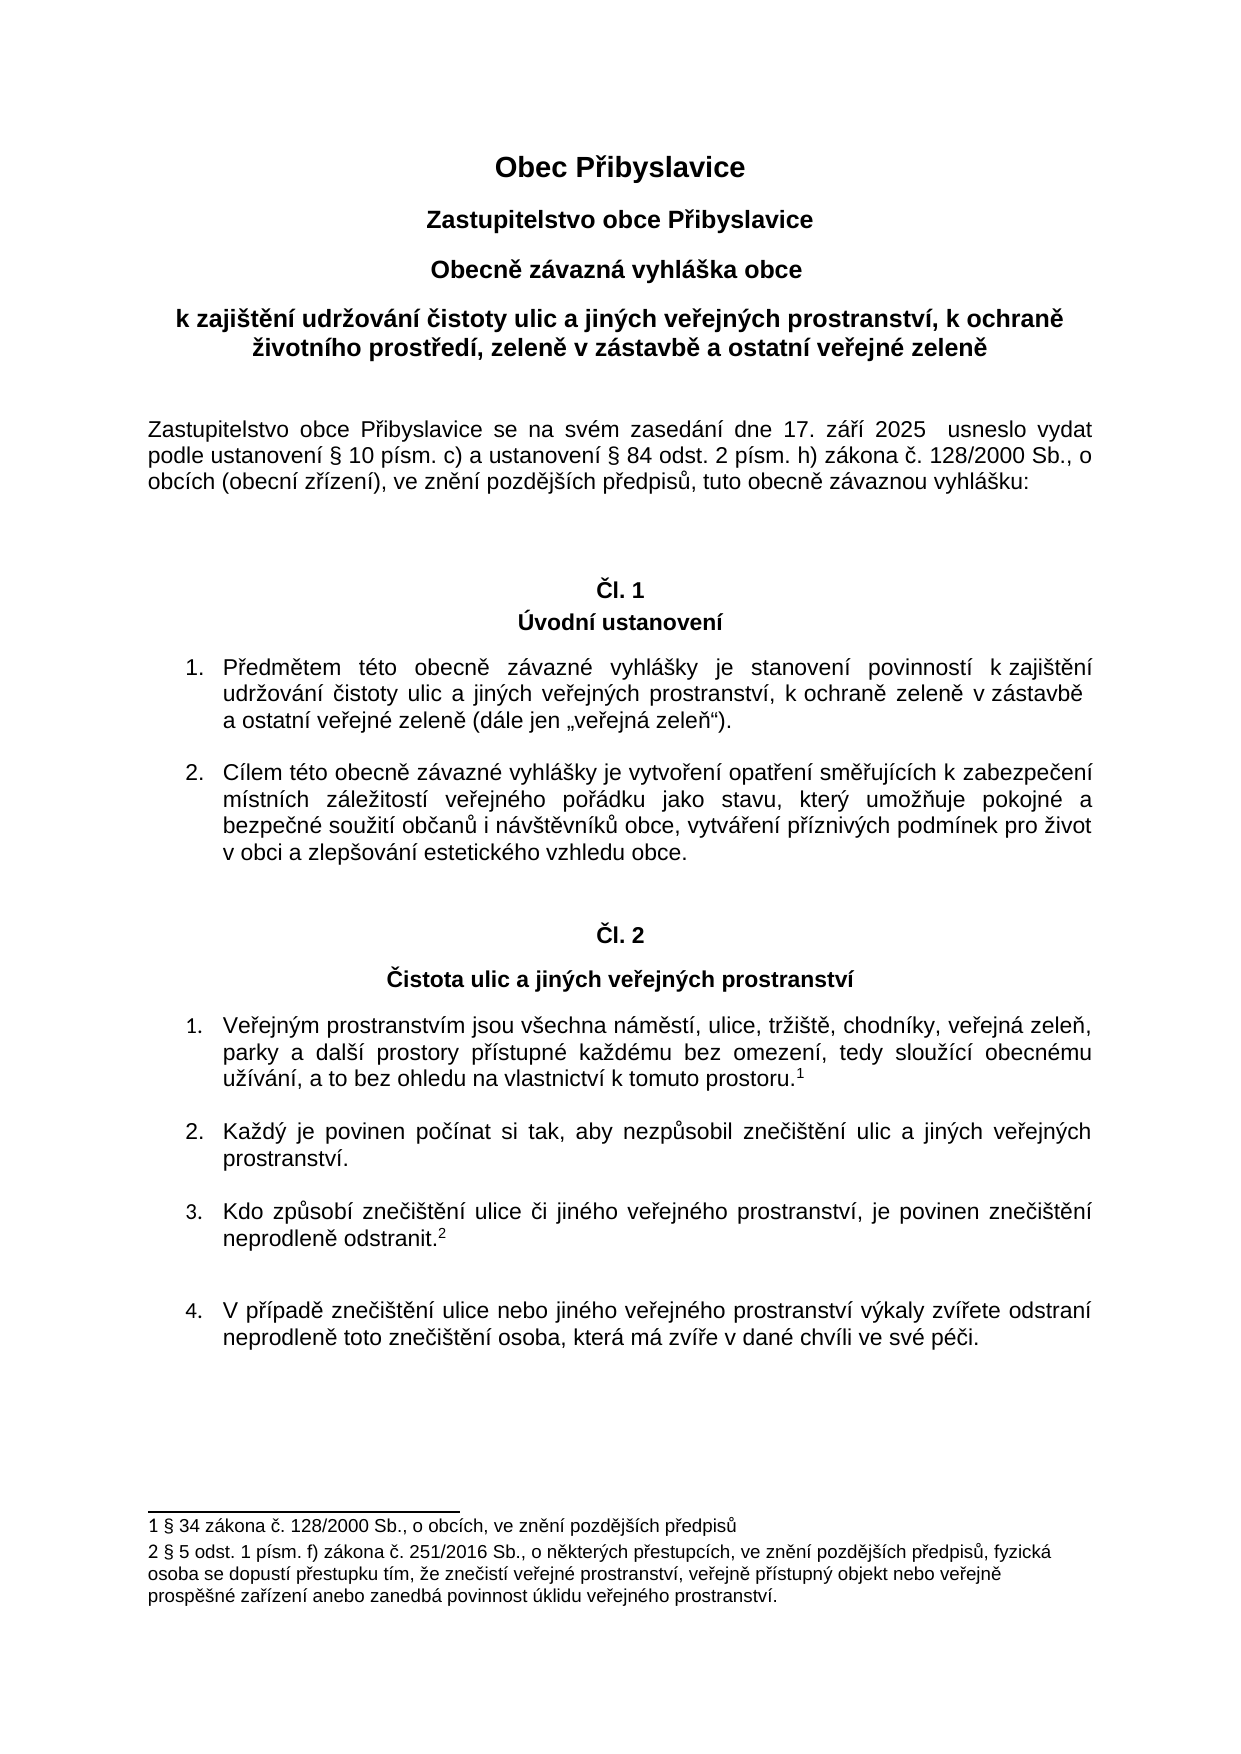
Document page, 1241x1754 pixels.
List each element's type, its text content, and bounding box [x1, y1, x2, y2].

text Úvodní ustanovení [148, 609, 1093, 636]
text k zajištění udržování čistoty ulic a jiných veřejných prostranství, k ochraně životního prostředí, zeleně v zástavbě a ostatní veřejné zeleně [148, 304, 1093, 362]
list V případě znečištění ulice nebo jiného veřejného prostranství výkaly zvířete odstraní neprodleně toto znečištění osoba, která má zvíře v dané chvíli ve své péči. [185, 1296, 1093, 1351]
list Kdo způsobí znečištění ulice či jiného veřejného prostranství, je povinen znečištění neprodleně odstranit. [185, 1197, 1093, 1252]
list Předmětem této obecně závazné vyhlášky je stanovení povinností k zajištění udržování čistoty ulic a jiných veřejných prostranství, k ochraně zeleně v zástavbě a ostatní veřejné zeleně (dále jen „veřejná zeleň“). [185, 654, 1093, 733]
list § 5 odst. 1 písm. f) zákona č. 251/2016 Sb., o některých přestupcích, ve znění pozdějších předpisů, fyzická osoba se dopustí přestupku tím, že znečistí veřejné prostranství, veřejně přístupný objekt nebo veřejně prospěšné zařízení anebo zanedbá povinnost úklidu veřejného prostranství. [148, 1538, 1093, 1606]
text Obec Přibyslavice [148, 150, 1093, 183]
text Čl. 2 [148, 922, 1093, 948]
text Zastupitelstvo obce Přibyslavice se na svém zasedání dne 17. září 2025 usneslo vydat podle ustanovení § 10 písm. c) a ustanovení § 84 odst. 2 písm. h) zákona č. 128/2000 Sb., o obcích (obecní zřízení), ve znění pozdějších předpisů, tuto obecně závaznou vyhlášku: [148, 416, 1093, 495]
list Veřejným prostranstvím jsou všechna náměstí, ulice, tržiště, chodníky, veřejná zeleň, parky a další prostory přístupné každému bez omezení, tedy sloužící obecnému užívání, a to bez ohledu na vlastnictví k tomuto prostoru. [185, 1011, 1093, 1092]
list § 34 zákona č. 128/2000 Sb., o obcích, ve znění pozdějších předpisů [148, 1512, 1093, 1538]
text Zastupitelstvo obce Přibyslavice [148, 205, 1093, 234]
subtitle Čl. 1 [148, 577, 1093, 603]
text Obecně závazná vyhláška obce [148, 255, 1093, 283]
list Cílem této obecně závazné vyhlášky je vytvoření opatření směřujících k zabezpečení místních záležitostí veřejného pořádku jako stavu, který umožňuje pokojné a bezpečné soužití občanů i návštěvníků obce, vytváření příznivých podmínek pro život v obci a zlepšování estetického vzhledu obce. [185, 759, 1093, 865]
text Čistota ulic a jiných veřejných prostranství [148, 966, 1093, 993]
list Každý je povinen počínat si tak, aby nezpůsobil znečištění ulic a jiných veřejných prostranství. [185, 1118, 1093, 1171]
